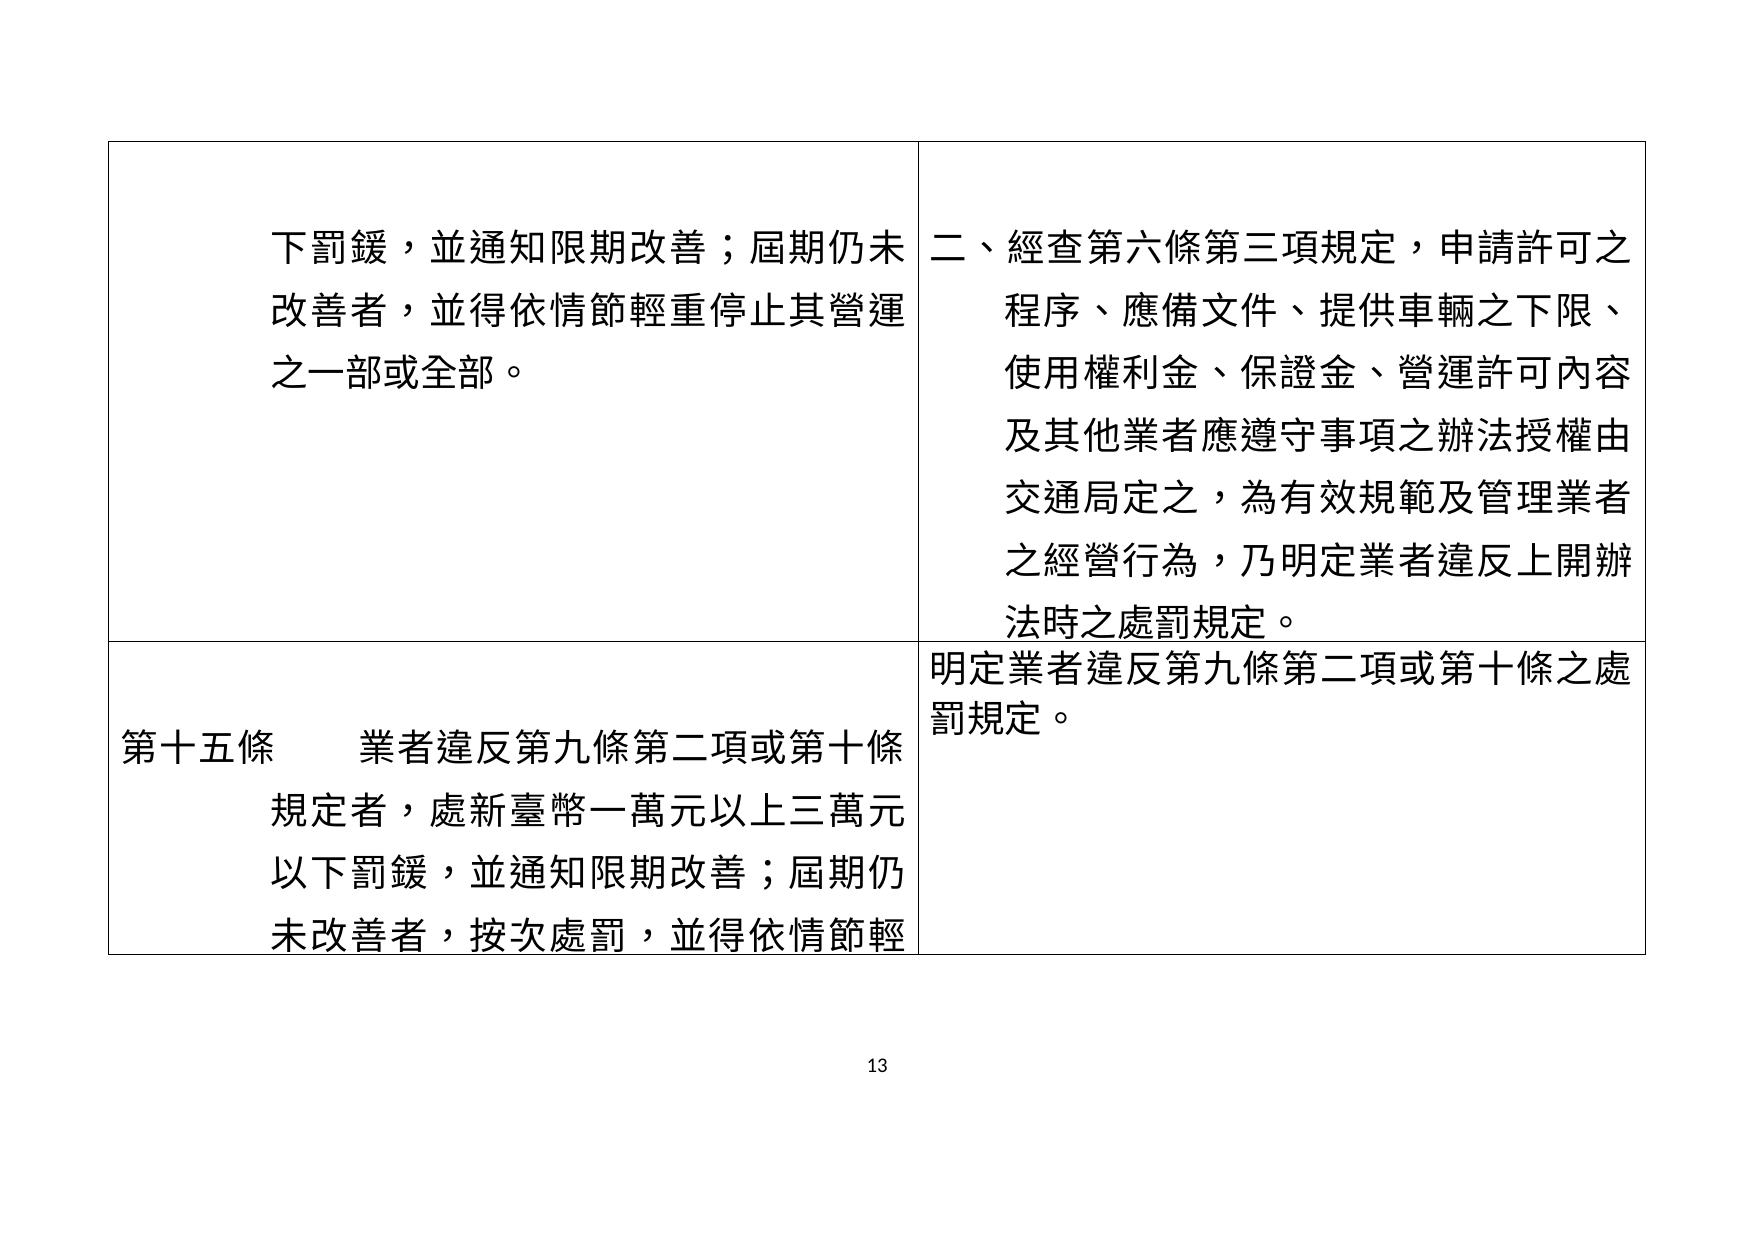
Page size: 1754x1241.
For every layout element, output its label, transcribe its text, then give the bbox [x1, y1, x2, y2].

table_cell 第十五條 業者違反第九條第二項或第十條規定者，處新臺幣一萬元以上三萬元以下罰鍰，並通知限期改善；屆期仍未改善者，按次處罰，並得依情節輕 [109, 642, 918, 953]
table_cell 二、經查第六條第三項規定，申請許可之程序、應備文件、提供車輛之下限、使用權利金、保證金、營運許可內容及其他業者應遵守事項之辦法授權由交通局定之，為有效規範及管理業者之經營行為，乃明定業者違反上開辦法時之處罰規定。 [919, 142, 1645, 641]
table_cell 明定業者違反第九條第二項或第十條之處罰規定。 [919, 642, 1645, 953]
table_cell 下罰鍰，並通知限期改善；屆期仍未改善者，並得依情節輕重停止其營運之一部或全部。 [109, 142, 918, 641]
